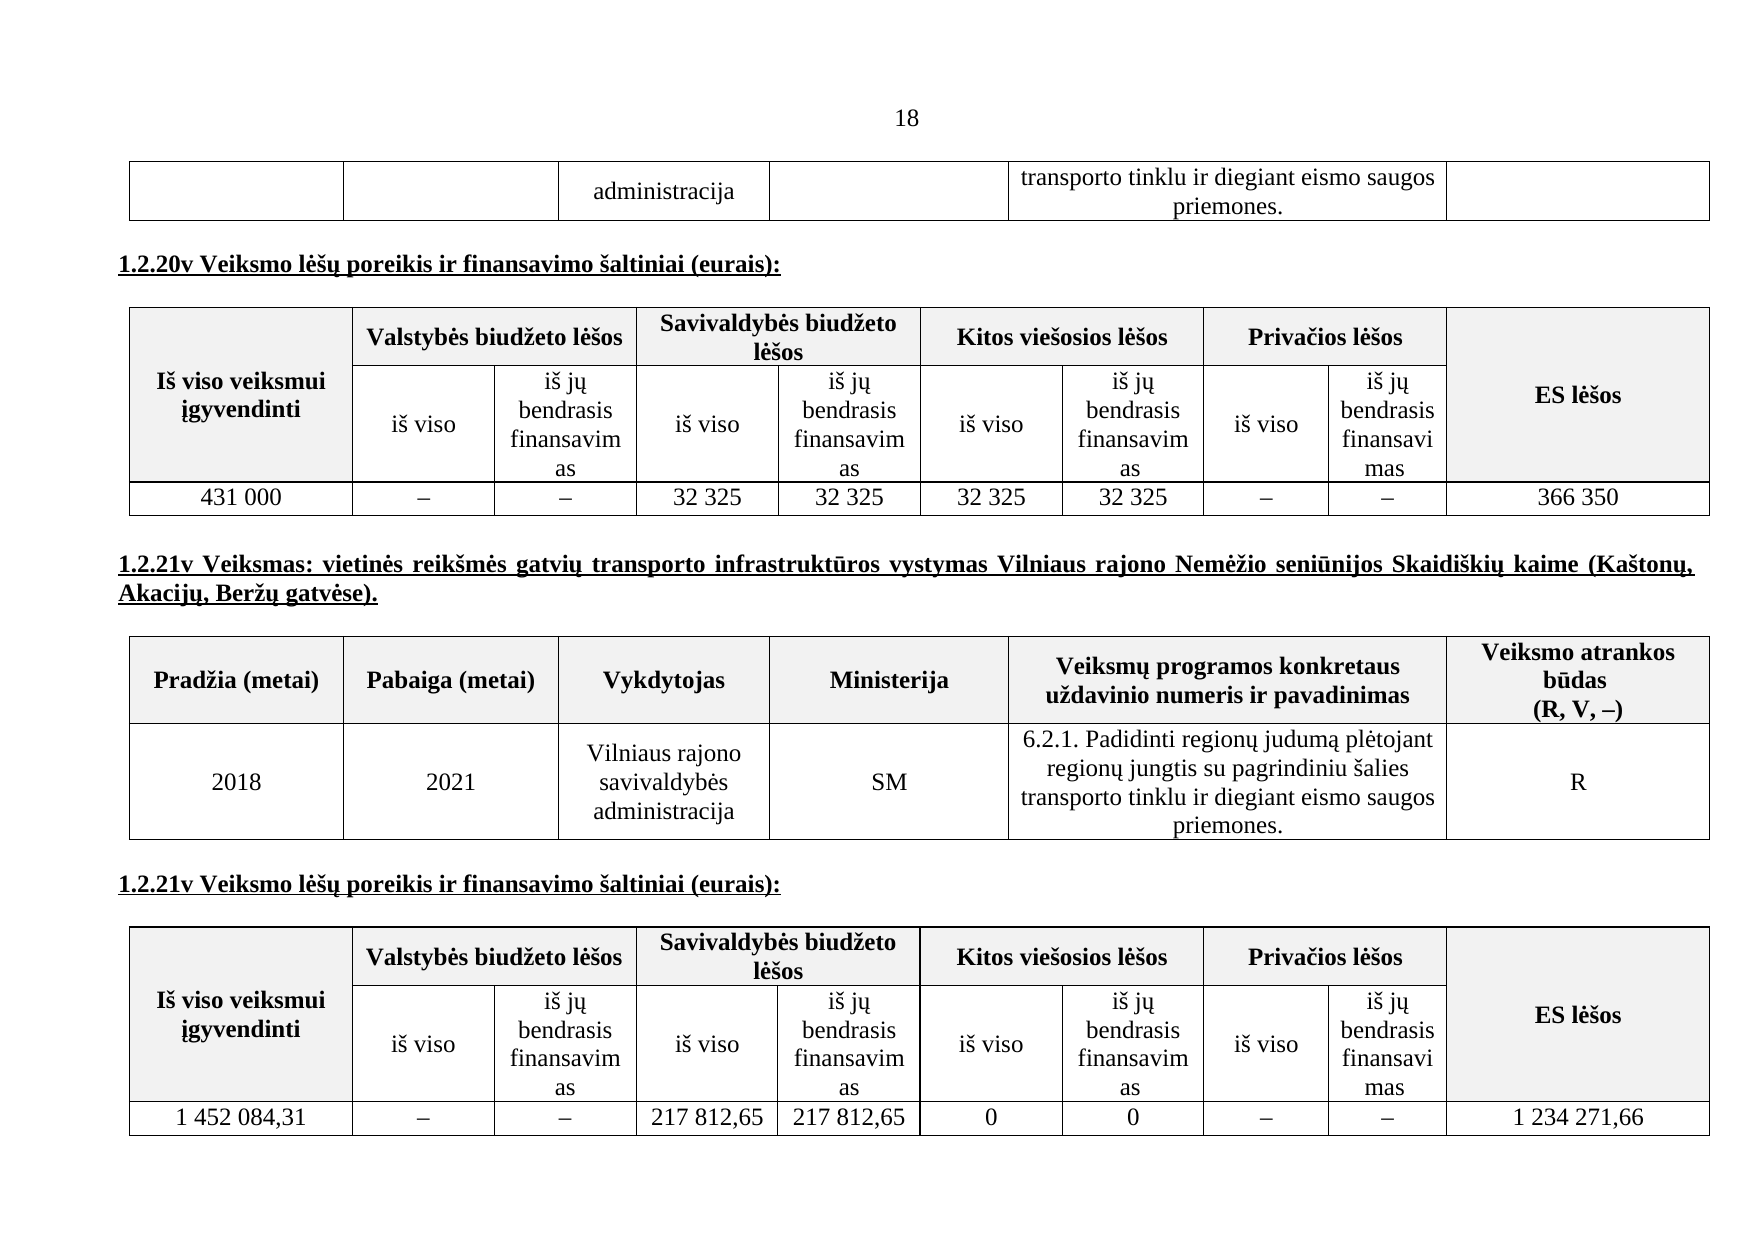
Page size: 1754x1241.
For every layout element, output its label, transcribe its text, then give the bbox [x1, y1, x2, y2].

table_cell 6.2.1. Padidinti regionų judumą plėtojant regionų jungtis su pagrindiniu šalies transporto tinklu ir diegiant eismo saugos priemones. [1009, 724, 1446, 839]
table_header Veiksmo atrankos būdas (R, V, –) [1447, 637, 1709, 723]
table_cell iš viso [637, 366, 778, 481]
table_header Ministerija [770, 637, 1008, 723]
table_cell 32 325 [1063, 483, 1203, 515]
text Akacijų, Beržų gatvėse). [118, 576, 1695, 607]
text 1.2.21v Veiksmo lėšų poreikis ir finansavimo šaltiniai (eurais): [118, 869, 1695, 898]
table_cell – [1329, 1102, 1446, 1135]
table_cell 32 325 [637, 483, 778, 515]
table_cell iš jų bendrasis finansavimas [1329, 986, 1446, 1101]
table_cell 431 000 [130, 483, 352, 515]
table_header Kitos viešosios lėšos [921, 308, 1203, 365]
table_header Pabaiga (metai) [344, 637, 558, 723]
table_cell [1447, 162, 1709, 219]
text 1.2.20v Veiksmo lėšų poreikis ir finansavimo šaltiniai (eurais): [118, 249, 1695, 278]
table_cell iš jų bendrasis finansavimas [778, 986, 919, 1101]
table_cell – [353, 1102, 494, 1135]
table_cell [770, 162, 1008, 219]
table_cell iš jų bendrasis finansavimas [1063, 986, 1203, 1101]
table_cell 2021 [344, 724, 558, 839]
table_cell Vilniaus rajono savivaldybės administracija [559, 724, 769, 839]
table_header Valstybės biudžeto lėšos [353, 928, 636, 985]
table_header Vykdytojas [559, 637, 769, 723]
table_cell iš viso [637, 986, 777, 1101]
table_cell iš viso [921, 986, 1062, 1101]
table_header Valstybės biudžeto lėšos [353, 308, 636, 365]
table_cell – [495, 1102, 636, 1135]
table_cell [130, 162, 343, 219]
table_cell transporto tinklu ir diegiant eismo saugos priemones. [1009, 162, 1446, 219]
table_cell iš viso [353, 366, 494, 481]
table_cell 217 812,65 [637, 1102, 777, 1135]
table_cell 2018 [130, 724, 343, 839]
table_header Privačios lėšos [1204, 308, 1446, 365]
table_cell 1 234 271,66 [1447, 1102, 1709, 1135]
table_header Savivaldybės biudžeto lėšos [637, 308, 920, 365]
table_header ES lėšos [1447, 928, 1709, 1101]
table_cell iš jų bendrasis finansavimas [495, 366, 636, 481]
table_cell – [495, 483, 636, 515]
table_cell iš jų bendrasis finansavimas [1063, 366, 1203, 481]
table_cell iš viso [1204, 986, 1328, 1101]
table_header Iš viso veiksmui įgyvendinti [130, 308, 352, 481]
table_cell iš viso [1204, 366, 1328, 481]
table_cell iš jų bendrasis finansavimas [1329, 366, 1446, 481]
table_header Pradžia (metai) [130, 637, 343, 723]
table_cell iš viso [921, 366, 1062, 481]
table_cell – [353, 483, 494, 515]
table_cell – [1204, 1102, 1328, 1135]
table_cell 0 [1063, 1102, 1203, 1135]
table_header Savivaldybės biudžeto lėšos [637, 928, 919, 985]
table_header Privačios lėšos [1204, 928, 1446, 985]
table_cell 1 452 084,31 [130, 1102, 352, 1135]
table_cell – [1329, 483, 1446, 515]
table_header Veiksmų programos konkretaus uždavinio numeris ir pavadinimas [1009, 637, 1446, 723]
text 1.2.21v Veiksmas: vietinės reikšmės gatvių transporto infrastruktūros vystymas Vilniaus rajono Nemėžio seniūnijos Skaidiškių kaime (Kaštonų, [118, 549, 1695, 574]
table_cell iš jų bendrasis finansavimas [495, 986, 636, 1101]
table_cell 0 [921, 1102, 1062, 1135]
table_cell iš viso [353, 986, 494, 1101]
table_cell administracija [559, 162, 769, 219]
table_header Iš viso veiksmui įgyvendinti [130, 928, 352, 1101]
table_cell 217 812,65 [778, 1102, 919, 1135]
table_header Kitos viešosios lėšos [921, 928, 1203, 985]
table_cell – [1204, 483, 1328, 515]
table_header ES lėšos [1447, 308, 1709, 481]
table_cell SM [770, 724, 1008, 839]
table_cell iš jų bendrasis finansavimas [779, 366, 920, 481]
table_cell 32 325 [921, 483, 1062, 515]
table_cell R [1447, 724, 1709, 839]
table_cell 366 350 [1447, 483, 1709, 515]
table_cell 32 325 [779, 483, 920, 515]
table_cell [344, 162, 558, 219]
